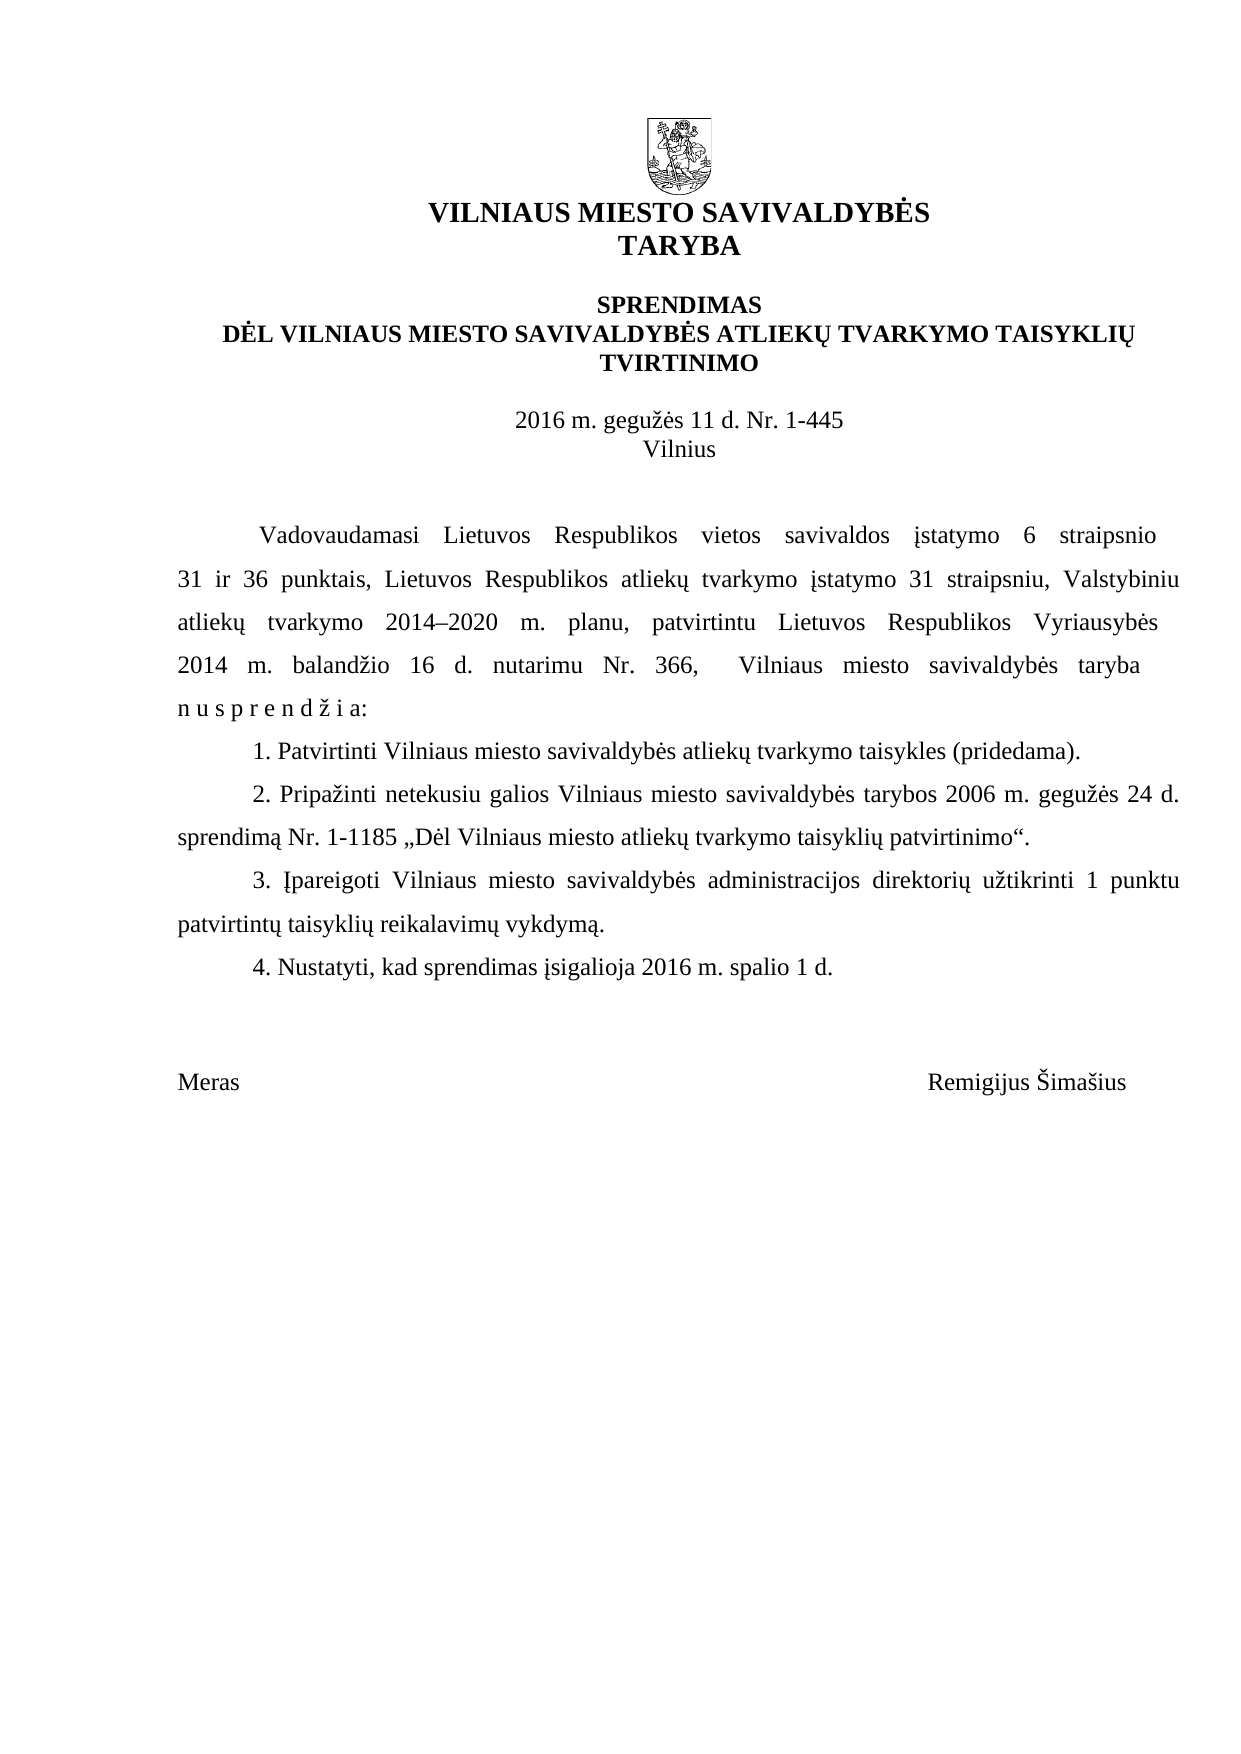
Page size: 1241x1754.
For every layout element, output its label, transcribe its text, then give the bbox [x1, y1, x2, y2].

text 4. Nustatyti, kad sprendimas įsigalioja 2016 m. spalio 1 d. [177, 952, 1181, 981]
text 3. Įpareigoti Vilniaus miesto savivaldybės administracijos direktorių užtikrinti 1 punktu patvirtintų taisyklių reikalavimų vykdymą. [177, 866, 1181, 937]
text DĖL VILNIAUS MIESTO SAVIVALDYBĖS ATLIEKŲ TVARKYMO TAISYKLIŲ TVIRTINIMO [177, 319, 1181, 377]
text VILNIAUS MIESTO SAVIVALDYBĖS [177, 195, 1181, 228]
text Vilnius [177, 434, 1181, 463]
text 2. Pripažinti netekusiu galios Vilniaus miesto savivaldybės tarybos 2006 m. gegužės 24 d. sprendimą Nr. 1-1185 „Dėl Vilniaus miesto atliekų tvarkymo taisyklių patvirtinimo“. [177, 779, 1181, 851]
text TARYBA [177, 228, 1181, 262]
text Meras Remigijus Šimašius [177, 1067, 1181, 1096]
text 1. Patvirtinti Vilniaus miesto savivaldybės atliekų tvarkymo taisykles (pridedama). [177, 736, 1181, 765]
text SPRENDIMAS [177, 291, 1181, 319]
text Vadovaudamasi Lietuvos Respublikos vietos savivaldos įstatymo 6 straipsnio 31 ir 36 punktais, Lietuvos Respublikos atliekų tvarkymo įstatymo 31 straipsniu, Valstybiniu atliekų tvarkymo 2014–2020 m. planu, patvirtintu Lietuvos Respublikos Vyriausybės 2014 m. balandžio 16 d. nutarimu Nr. 366, Vilniaus miesto savivaldybės taryba n u s p r e n d ž i a: [177, 521, 1181, 722]
text 2016 m. gegužės 11 d. Nr. 1-445 [177, 406, 1181, 434]
